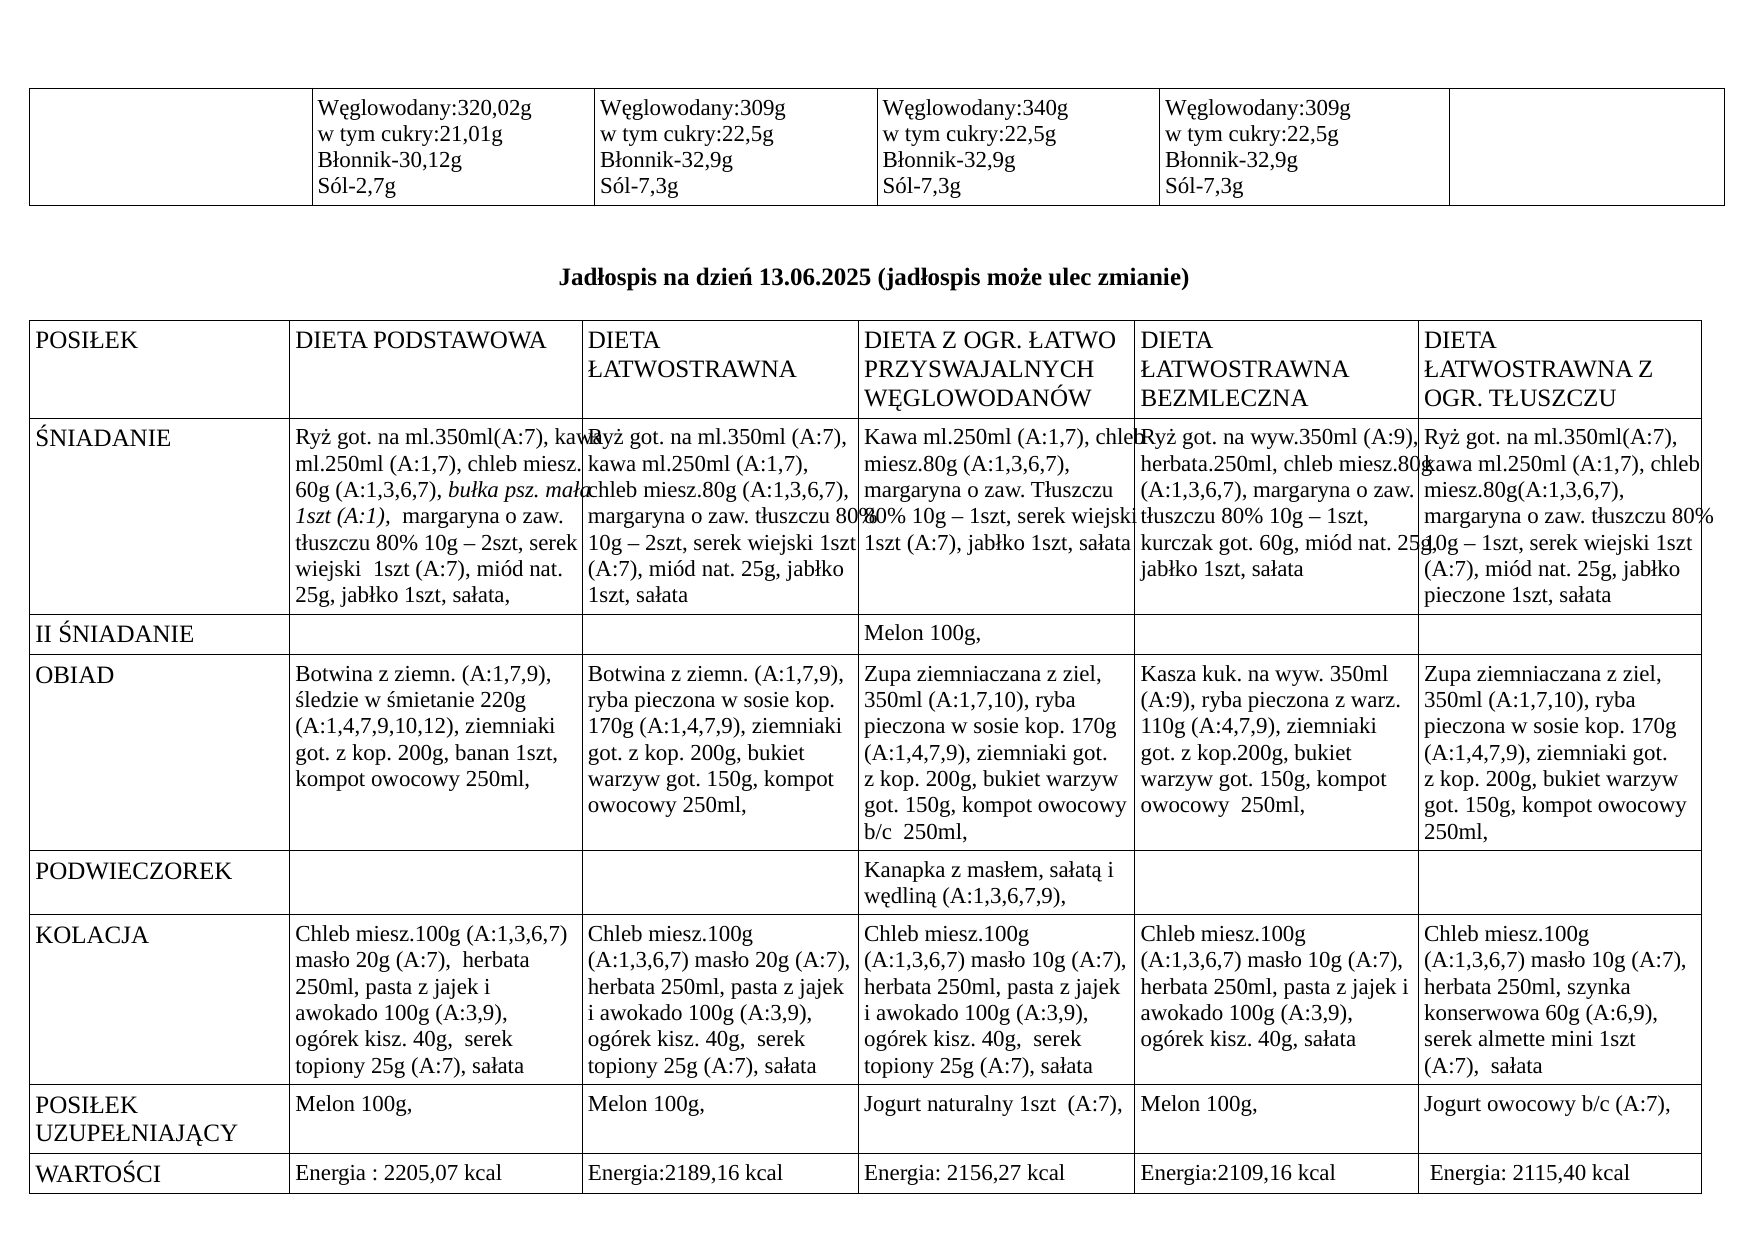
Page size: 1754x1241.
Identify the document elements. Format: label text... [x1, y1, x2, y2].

table_cell [1135, 615, 1418, 654]
table_cell [1419, 851, 1701, 914]
table_cell Węglowodany:309g w tym cukry:22,5g Błonnik-32,9g Sól-7,3g [595, 89, 877, 205]
table_cell II ŚNIADANIE [30, 615, 289, 654]
table_cell Melon 100g, [1135, 1085, 1418, 1153]
table_cell Botwina z ziemn. (A:1,7,9), ryba pieczona w sosie kop. 170g (A:1,4,7,9), ziemniaki got. z kop. 200g, bukiet warzyw got. 150g, kompot owocowy 250ml, [583, 655, 858, 850]
table_cell [290, 851, 582, 914]
table_cell WARTOŚCI [30, 1154, 289, 1193]
table_cell Jogurt owocowy b/c (A:7), [1419, 1085, 1701, 1153]
table_cell [583, 851, 858, 914]
table_cell [1419, 615, 1701, 654]
table_header POSIŁEK [30, 321, 289, 418]
table_cell [583, 615, 858, 654]
table_cell Ryż got. na wyw.350ml (A:9), herbata.250ml, chleb miesz.80g (A:1,3,6,7), margaryna o zaw. tłuszczu 80% 10g – 1szt, kurczak got. 60g, miód nat. 25g, jabłko 1szt, sałata [1135, 419, 1418, 614]
table_cell Chleb miesz.100g (A:1,3,6,7) masło 20g (A:7), herbata 250ml, pasta z jajek i awokado 100g (A:3,9), ogórek kisz. 40g, serek topiony 25g (A:7), sałata [290, 915, 582, 1084]
table_cell Ryż got. na ml.350ml(A:7), kawa ml.250ml (A:1,7), chleb miesz.80g(A:1,3,6,7), margaryna o zaw. tłuszczu 80% 10g – 1szt, serek wiejski 1szt (A:7), miód nat. 25g, jabłko pieczone 1szt, sałata [1419, 419, 1701, 614]
table_header DIETA Z OGR. ŁATWO PRZYSWAJALNYCH WĘGLOWODANÓW [859, 321, 1134, 418]
table_cell Ryż got. na ml.350ml (A:7), kawa ml.250ml (A:1,7), chleb miesz.80g (A:1,3,6,7), margaryna o zaw. tłuszczu 80% 10g – 2szt, serek wiejski 1szt (A:7), miód nat. 25g, jabłko 1szt, sałata [583, 419, 858, 614]
table_cell Jogurt naturalny 1szt (A:7), [859, 1085, 1134, 1153]
table_cell Energia: 2115,40 kcal [1419, 1154, 1701, 1193]
table_cell Ryż got. na ml.350ml(A:7), kawa ml.250ml (A:1,7), chleb miesz. 60g (A:1,3,6,7), bułka psz. mała 1szt (A:1), margaryna o zaw. tłuszczu 80% 10g – 2szt, serek wiejski 1szt (A:7), miód nat. 25g, jabłko 1szt, sałata, [290, 419, 582, 614]
table_cell ŚNIADANIE [30, 419, 289, 614]
table_cell Kawa ml.250ml (A:1,7), chleb miesz.80g (A:1,3,6,7), margaryna o zaw. Tłuszczu 80% 10g – 1szt, serek wiejski 1szt (A:7), jabłko 1szt, sałata [859, 419, 1134, 614]
table_cell [290, 615, 582, 654]
table_cell Energia: 2156,27 kcal [859, 1154, 1134, 1193]
table_cell Melon 100g, [859, 615, 1134, 654]
table_cell Chleb miesz.100g (A:1,3,6,7) masło 20g (A:7), herbata 250ml, pasta z jajek i awokado 100g (A:3,9), ogórek kisz. 40g, serek topiony 25g (A:7), sałata [583, 915, 858, 1084]
table_cell POSIŁEK UZUPEŁNIAJĄCY [30, 1085, 289, 1153]
table_cell Energia:2189,16 kcal [583, 1154, 858, 1193]
table_header DIETA ŁATWOSTRAWNA Z OGR. TŁUSZCZU [1419, 321, 1701, 418]
table_cell Zupa ziemniaczana z ziel, 350ml (A:1,7,10), ryba pieczona w sosie kop. 170g (A:1,4,7,9), ziemniaki got. z kop. 200g, bukiet warzyw got. 150g, kompot owocowy 250ml, [1419, 655, 1701, 850]
table_cell [30, 89, 312, 205]
table_cell Węglowodany:320,02g w tym cukry:21,01g Błonnik-30,12g Sól-2,7g [313, 89, 594, 205]
table_cell KOLACJA [30, 915, 289, 1084]
table_cell Botwina z ziemn. (A:1,7,9), śledzie w śmietanie 220g (A:1,4,7,9,10,12), ziemniaki got. z kop. 200g, banan 1szt, kompot owocowy 250ml, [290, 655, 582, 850]
table_cell [1450, 89, 1724, 205]
table_cell Energia:2109,16 kcal [1135, 1154, 1418, 1193]
table_header DIETA ŁATWOSTRAWNA BEZMLECZNA [1135, 321, 1418, 418]
table_cell Kasza kuk. na wyw. 350ml (A:9), ryba pieczona z warz. 110g (A:4,7,9), ziemniaki got. z kop.200g, bukiet warzyw got. 150g, kompot owocowy 250ml, [1135, 655, 1418, 850]
table_cell Zupa ziemniaczana z ziel, 350ml (A:1,7,10), ryba pieczona w sosie kop. 170g (A:1,4,7,9), ziemniaki got. z kop. 200g, bukiet warzyw got. 150g, kompot owocowy b/c 250ml, [859, 655, 1134, 850]
table_cell Chleb miesz.100g (A:1,3,6,7) masło 10g (A:7), herbata 250ml, szynka konserwowa 60g (A:6,9), serek almette mini 1szt (A:7), sałata [1419, 915, 1701, 1084]
table_cell Chleb miesz.100g (A:1,3,6,7) masło 10g (A:7), herbata 250ml, pasta z jajek i awokado 100g (A:3,9), ogórek kisz. 40g, sałata [1135, 915, 1418, 1084]
table_header DIETA ŁATWOSTRAWNA [583, 321, 858, 418]
table_cell Chleb miesz.100g (A:1,3,6,7) masło 10g (A:7), herbata 250ml, pasta z jajek i awokado 100g (A:3,9), ogórek kisz. 40g, serek topiony 25g (A:7), sałata [859, 915, 1134, 1084]
table_header DIETA PODSTAWOWA [290, 321, 582, 418]
table_cell OBIAD [30, 655, 289, 850]
table_cell Węglowodany:340g w tym cukry:22,5g Błonnik-32,9g Sól-7,3g [878, 89, 1159, 205]
table_cell [1135, 851, 1418, 914]
table_cell PODWIECZOREK [30, 851, 289, 914]
table_cell Kanapka z masłem, sałatą i wędliną (A:1,3,6,7,9), [859, 851, 1134, 914]
table_cell Węglowodany:309g w tym cukry:22,5g Błonnik-32,9g Sól-7,3g [1160, 89, 1449, 205]
text Jadłospis na dzień 13.06.2025 (jadłospis może ulec zmianie) [29, 262, 1724, 291]
table_cell Melon 100g, [290, 1085, 582, 1153]
table_cell Energia : 2205,07 kcal [290, 1154, 582, 1193]
table_cell Melon 100g, [583, 1085, 858, 1153]
